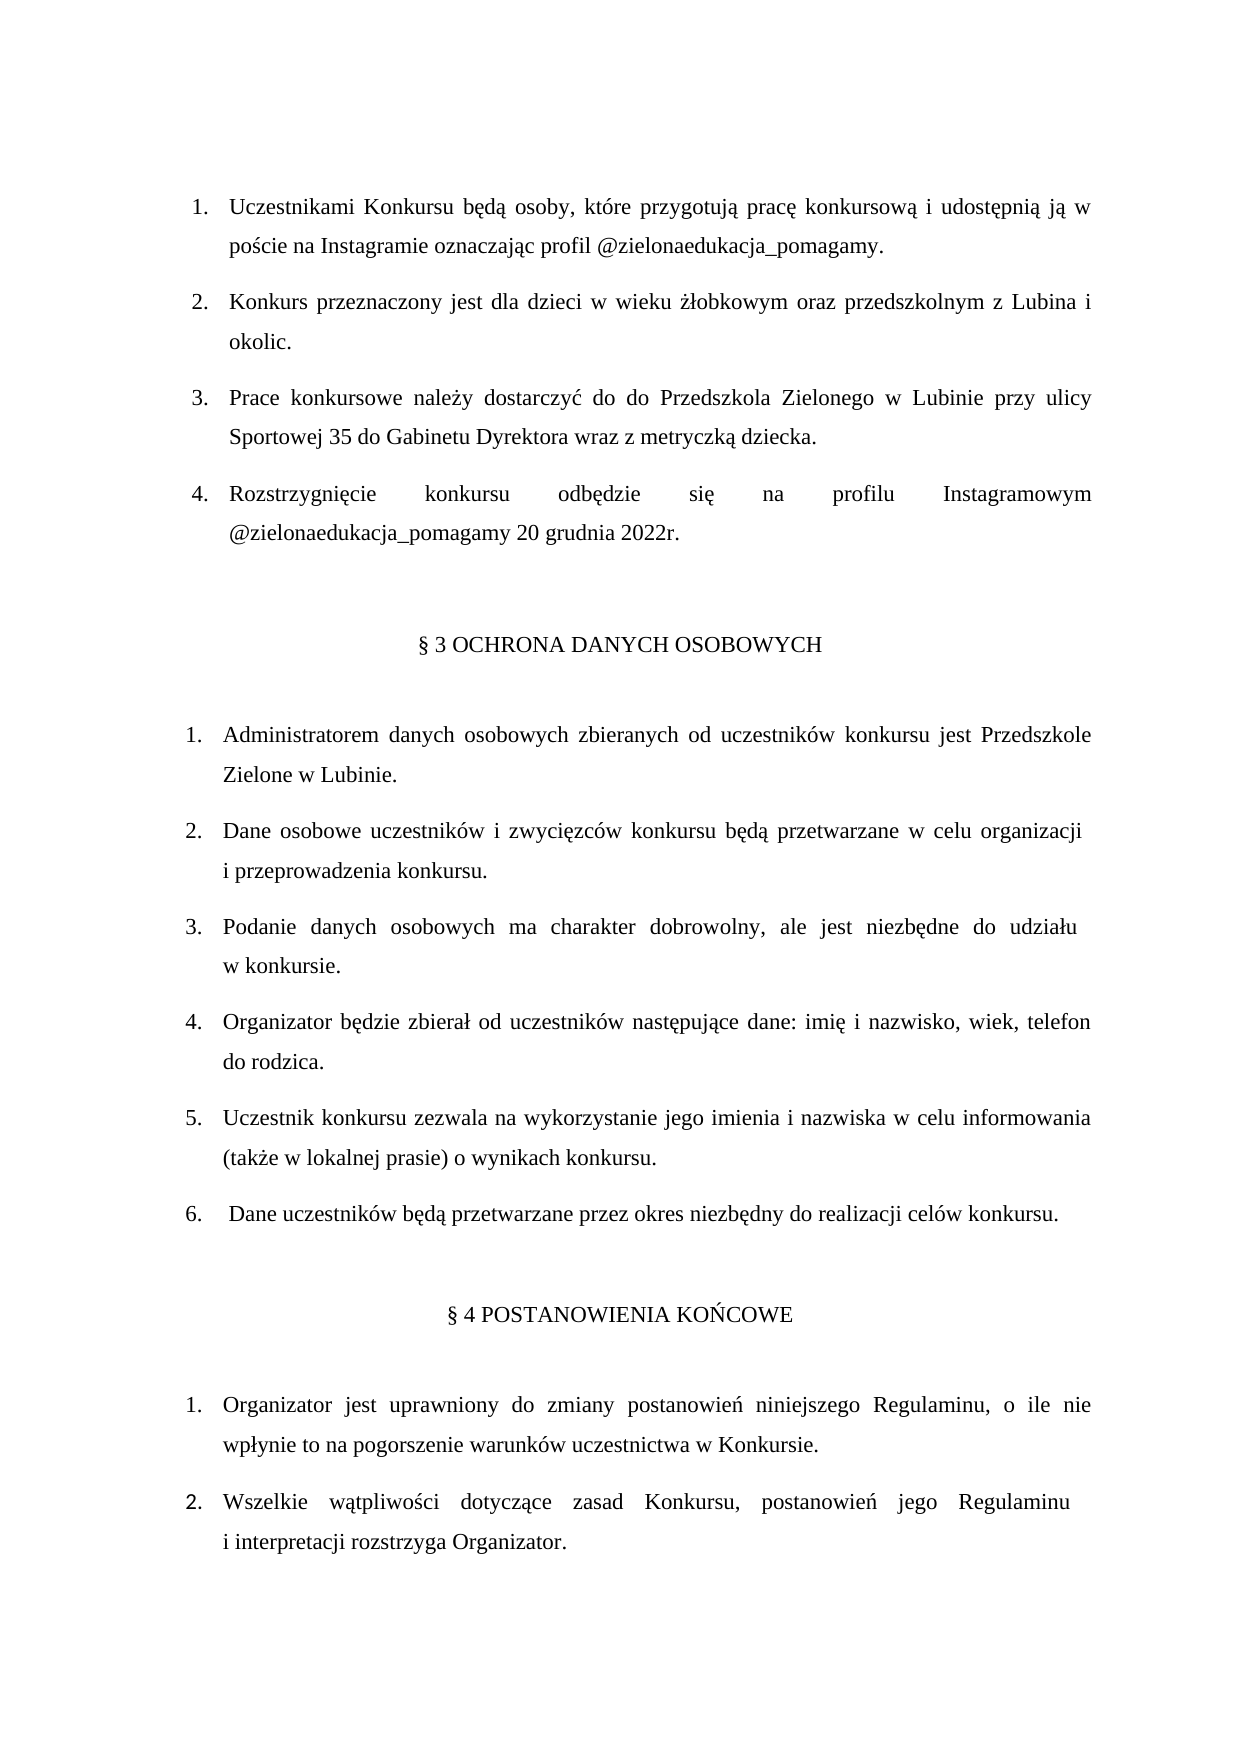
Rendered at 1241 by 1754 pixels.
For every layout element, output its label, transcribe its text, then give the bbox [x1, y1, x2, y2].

list Organizator jest uprawniony do zmiany postanowień niniejszego Regulaminu, o ile nie wpłynie to na pogorszenie warunków uczestnictwa w Konkursie. [185, 1391, 1093, 1457]
list Organizator będzie zbierał od uczestników następujące dane: imię i nazwisko, wiek, telefon do rodzica. [185, 1008, 1093, 1074]
list Wszelkie wątpliwości dotyczące zasad Konkursu, postanowień jego Regulaminu i interpretacji rozstrzyga Organizator. [185, 1487, 1093, 1554]
list Uczestnikami Konkursu będą osoby, które przygotują pracę konkursową i udostępnią ją w poście na Instagramie oznaczając profil @zielonaedukacja_pomagamy. [191, 193, 1093, 258]
list Administratorem danych osobowych zbieranych od uczestników konkursu jest Przedszkole Zielone w Lubinie. [185, 722, 1093, 787]
text § 4 POSTANOWIENIA KOŃCOWE [148, 1301, 1093, 1327]
list Uczestnik konkursu zezwala na wykorzystanie jego imienia i nazwiska w celu informowania (także w lokalnej prasie) o wynikach konkursu. [185, 1104, 1093, 1170]
list Dane uczestników będą przetwarzane przez okres niezbędny do realizacji celów konkursu. [185, 1200, 1093, 1226]
list Dane osobowe uczestników i zwycięzców konkursu będą przetwarzane w celu organizacji i przeprowadzenia konkursu. [185, 817, 1093, 883]
list Rozstrzygnięcie konkursu odbędzie się na profilu Instagramowym @zielonaedukacja_pomagamy 20 grudnia 2022r. [191, 479, 1093, 545]
text § 3 OCHRONA DANYCH OSOBOWYCH [148, 631, 1093, 658]
list Konkurs przeznaczony jest dla dzieci w wieku żłobkowym oraz przedszkolnym z Lubina i okolic. [191, 288, 1093, 354]
list Prace konkursowe należy dostarczyć do do Przedszkola Zielonego w Lubinie przy ulicy Sportowej 35 do Gabinetu Dyrektora wraz z metryczką dziecka. [191, 384, 1093, 450]
list Podanie danych osobowych ma charakter dobrowolny, ale jest niezbędne do udziału w konkursie. [185, 913, 1093, 979]
